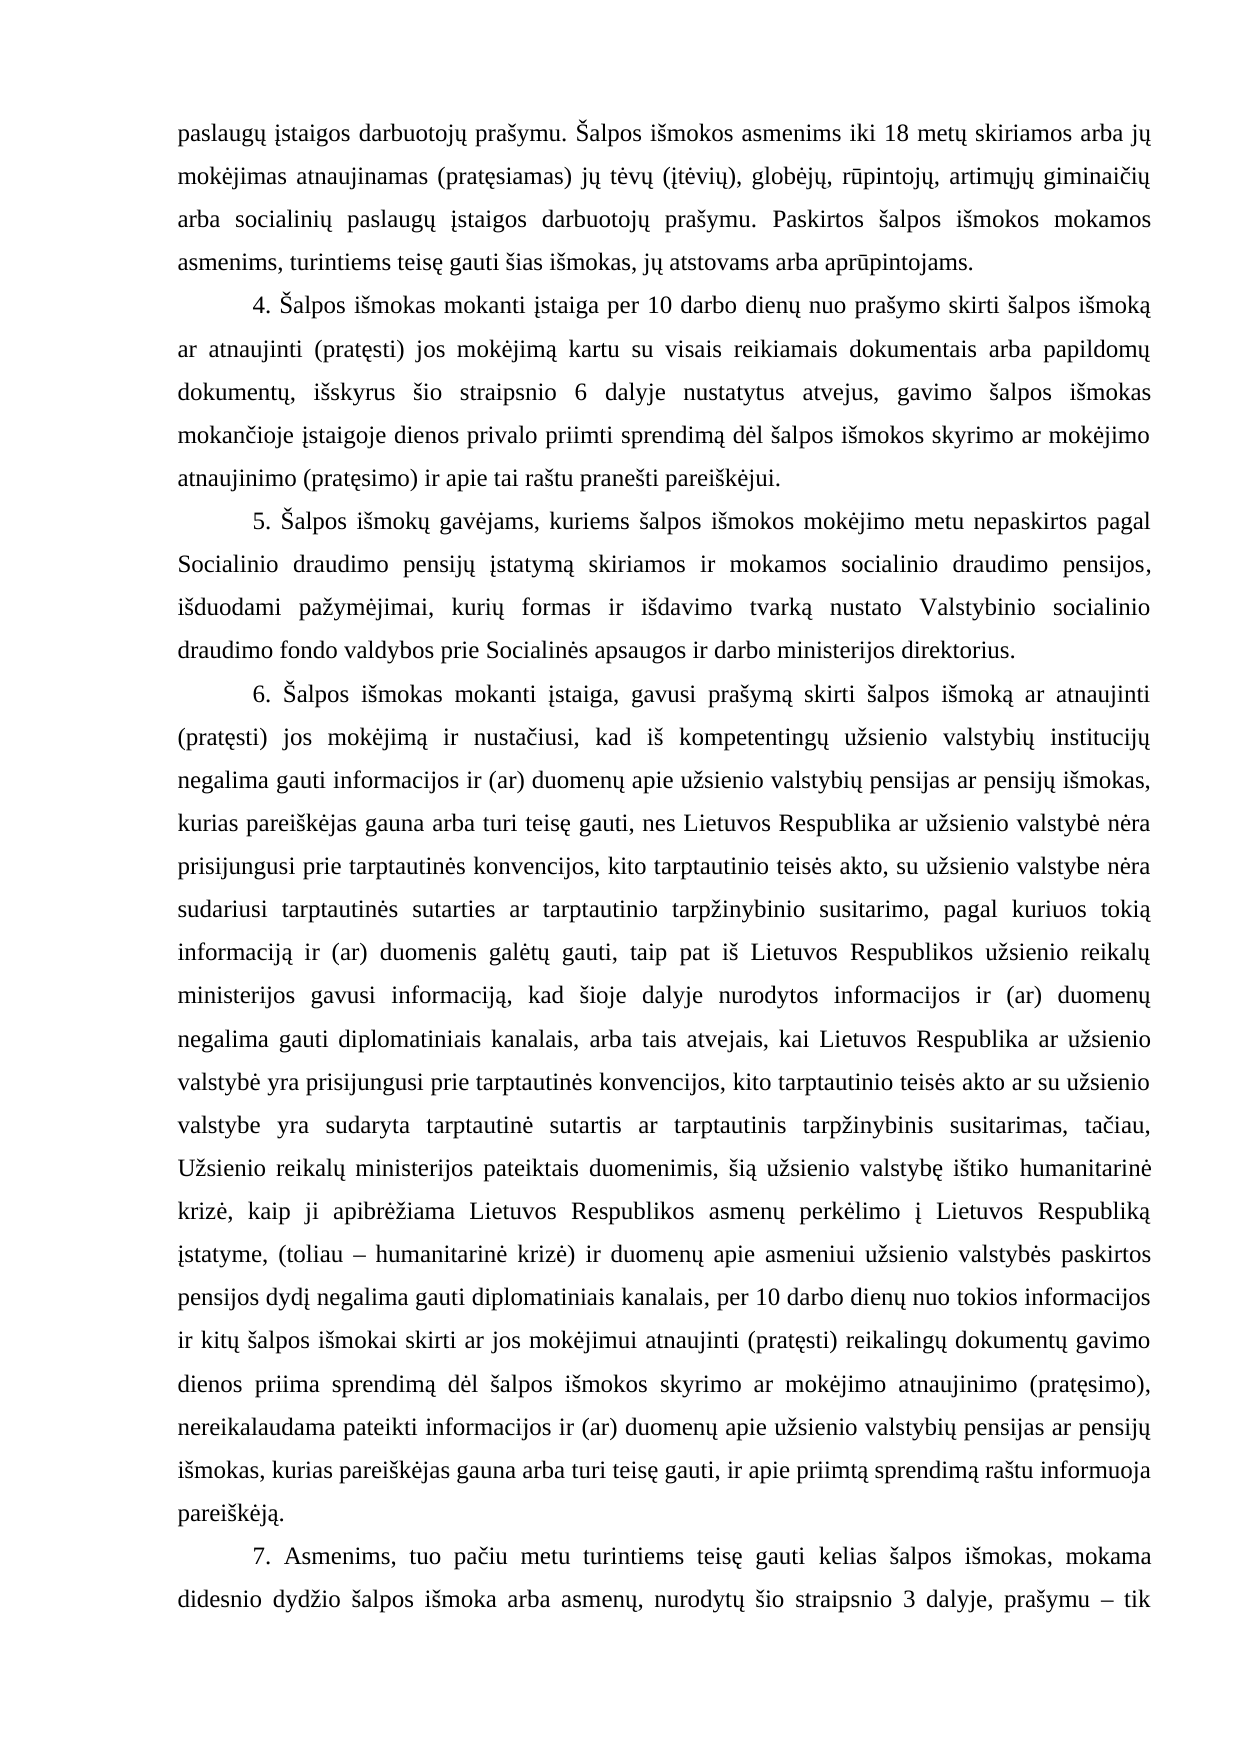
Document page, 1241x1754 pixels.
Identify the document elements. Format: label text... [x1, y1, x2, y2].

text paslaugų įstaigos darbuotojų prašymu. Šalpos išmokos asmenims iki 18 metų skiriamos arba jų mokėjimas atnaujinamas (pratęsiamas) jų tėvų (įtėvių), globėjų, rūpintojų, artimųjų giminaičių arba socialinių paslaugų įstaigos darbuotojų prašymu. Paskirtos šalpos išmokos mokamos asmenims, turintiems teisę gauti šias išmokas, jų atstovams arba aprūpintojams. [177, 118, 1152, 276]
text 6. Šalpos išmokas mokanti įstaiga, gavusi prašymą skirti šalpos išmoką ar atnaujinti (pratęsti) jos mokėjimą ir nustačiusi, kad iš kompetentingų užsienio valstybių institucijų negalima gauti informacijos ir (ar) duomenų apie užsienio valstybių pensijas ar pensijų išmokas, kurias pareiškėjas gauna arba turi teisę gauti, nes Lietuvos Respublika ar užsienio valstybė nėra prisijungusi prie tarptautinės konvencijos, kito tarptautinio teisės akto, su užsienio valstybe nėra sudariusi tarptautinės sutarties ar tarptautinio tarpžinybinio susitarimo, pagal kuriuos tokią informaciją ir (ar) duomenis galėtų gauti, taip pat iš Lietuvos Respublikos užsienio reikalų ministerijos gavusi informaciją, kad šioje dalyje nurodytos informacijos ir (ar) duomenų negalima gauti diplomatiniais kanalais, arba tais atvejais, kai Lietuvos Respublika ar užsienio valstybė yra prisijungusi prie tarptautinės konvencijos, kito tarptautinio teisės akto ar su užsienio valstybe yra sudaryta tarptautinė sutartis ar tarptautinis tarpžinybinis susitarimas, tačiau, Užsienio reikalų ministerijos pateiktais duomenimis, šią užsienio valstybę ištiko humanitarinė krizė, kaip ji apibrėžiama Lietuvos Respublikos asmenų perkėlimo į Lietuvos Respubliką įstatyme, (toliau – humanitarinė krizė) ir duomenų apie asmeniui užsienio valstybės paskirtos pensijos dydį negalima gauti diplomatiniais kanalais, per 10 darbo dienų nuo tokios informacijos ir kitų šalpos išmokai skirti ar jos mokėjimui atnaujinti (pratęsti) reikalingų dokumentų gavimo dienos priima sprendimą dėl šalpos išmokos skyrimo ar mokėjimo atnaujinimo (pratęsimo), nereikalaudama pateikti informacijos ir (ar) duomenų apie užsienio valstybių pensijas ar pensijų išmokas, kurias pareiškėjas gauna arba turi teisę gauti, ir apie priimtą sprendimą raštu informuoja pareiškėją. [177, 679, 1152, 1527]
text 7. Asmenims, tuo pačiu metu turintiems teisę gauti kelias šalpos išmokas, mokama didesnio dydžio šalpos išmoka arba asmenų, nurodytų šio straipsnio 3 dalyje, prašymu – tik [177, 1541, 1152, 1613]
text 5. Šalpos išmokų gavėjams, kuriems šalpos išmokos mokėjimo metu nepaskirtos pagal Socialinio draudimo pensijų įstatymą skiriamos ir mokamos socialinio draudimo pensijos, išduodami pažymėjimai, kurių formas ir išdavimo tvarką nustato Valstybinio socialinio draudimo fondo valdybos prie Socialinės apsaugos ir darbo ministerijos direktorius. [177, 506, 1152, 664]
text 4. Šalpos išmokas mokanti įstaiga per 10 darbo dienų nuo prašymo skirti šalpos išmoką ar atnaujinti (pratęsti) jos mokėjimą kartu su visais reikiamais dokumentais arba papildomų dokumentų, išskyrus šio straipsnio 6 dalyje nustatytus atvejus, gavimo šalpos išmokas mokančioje įstaigoje dienos privalo priimti sprendimą dėl šalpos išmokos skyrimo ar mokėjimo atnaujinimo (pratęsimo) ir apie tai raštu pranešti pareiškėjui. [177, 291, 1152, 492]
